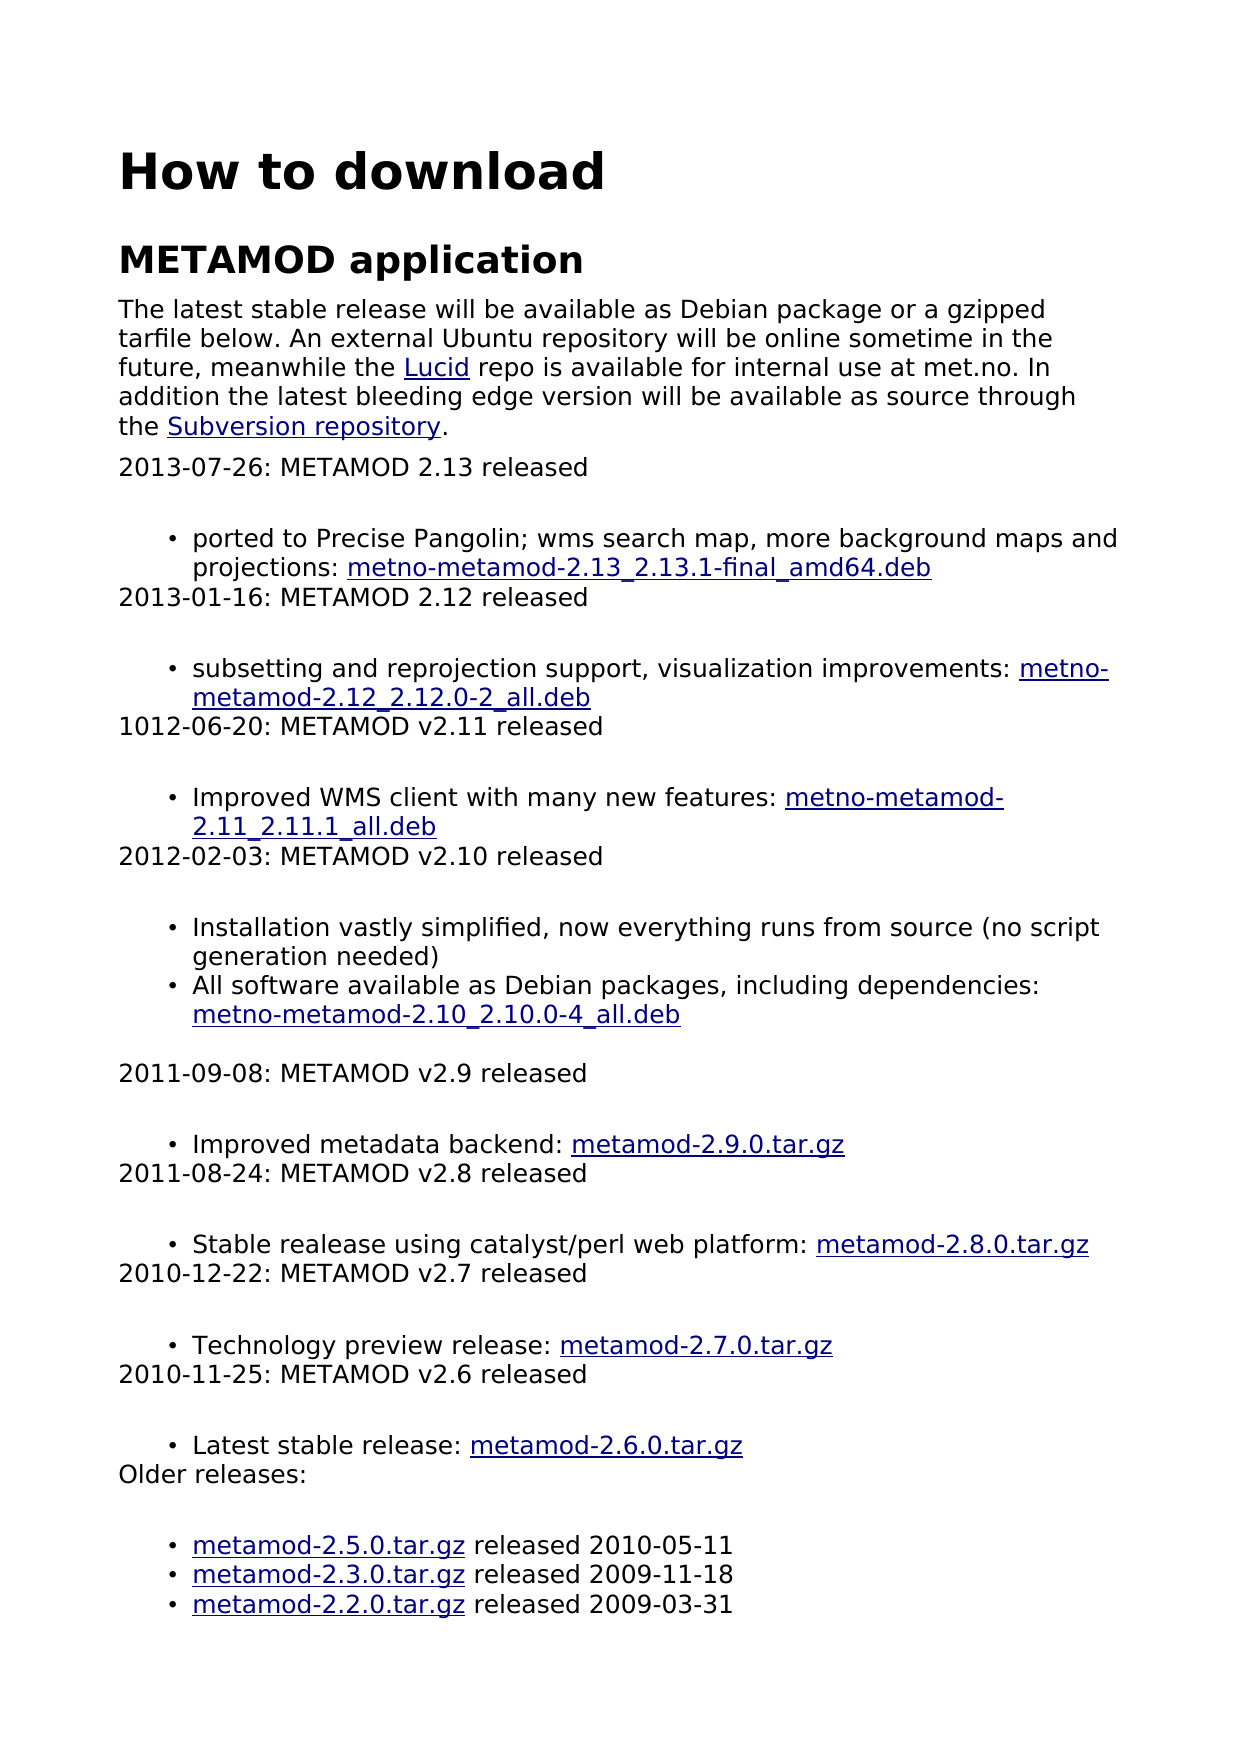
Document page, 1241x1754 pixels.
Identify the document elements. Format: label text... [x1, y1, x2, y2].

list Latest stable release: metamod-2.6.0.tar.gz [177, 1431, 1122, 1460]
list metamod-2.2.0.tar.gz released 2009-03-31 [177, 1590, 1122, 1619]
list All software available as Debian packages, including dependencies: metno-metamod-2.10_2.10.0-4_all.deb [177, 971, 1122, 1029]
text 2010-12-22: METAMOD v2.7 released [118, 1260, 1122, 1289]
list Stable realease using catalyst/perl web platform: metamod-2.8.0.tar.gz [177, 1231, 1122, 1260]
subtitle How to download [118, 143, 1122, 201]
list metamod-2.5.0.tar.gz released 2010-05-11 [177, 1531, 1122, 1561]
list Improved WMS client with many new features: metno-metamod-2.11_2.11.1_all.deb [177, 783, 1122, 842]
text Older releases: [118, 1460, 1122, 1489]
list Technology preview release: metamod-2.7.0.tar.gz [177, 1331, 1122, 1360]
list ported to Precise Pangolin; wms search map, more background maps and projections: metno-metamod-2.13_2.13.1-final_amd64.deb [177, 524, 1122, 583]
text 2012-02-03: METAMOD v2.10 released [118, 842, 1122, 871]
list metamod-2.3.0.tar.gz released 2009-11-18 [177, 1561, 1122, 1590]
text 2010-11-25: METAMOD v2.6 released [118, 1360, 1122, 1389]
text 2011-08-24: METAMOD v2.8 released [118, 1159, 1122, 1188]
text 2013-07-26: METAMOD 2.13 released [118, 453, 1122, 482]
text 2013-01-16: METAMOD 2.12 released [118, 583, 1122, 612]
list Installation vastly simplified, now everything runs from source (no script generation needed) [177, 913, 1122, 971]
text 2011-09-08: METAMOD v2.9 released [118, 1059, 1122, 1088]
subtitle METAMOD application [118, 239, 1122, 282]
list Improved metadata backend: metamod-2.9.0.tar.gz [177, 1130, 1122, 1159]
text The latest stable release will be available as Debian package or a gzipped tarfile below. An external Ubuntu repository will be online sometime in the future, meanwhile the Lucid repo is available for internal use at met.no. In addition the latest bleeding edge version will be available as source through the Subversion repository. [118, 295, 1122, 441]
list subsetting and reprojection support, visualization improvements: metno-metamod-2.12_2.12.0-2_all.deb [177, 654, 1122, 712]
text 1012-06-20: METAMOD v2.11 released [118, 712, 1122, 741]
